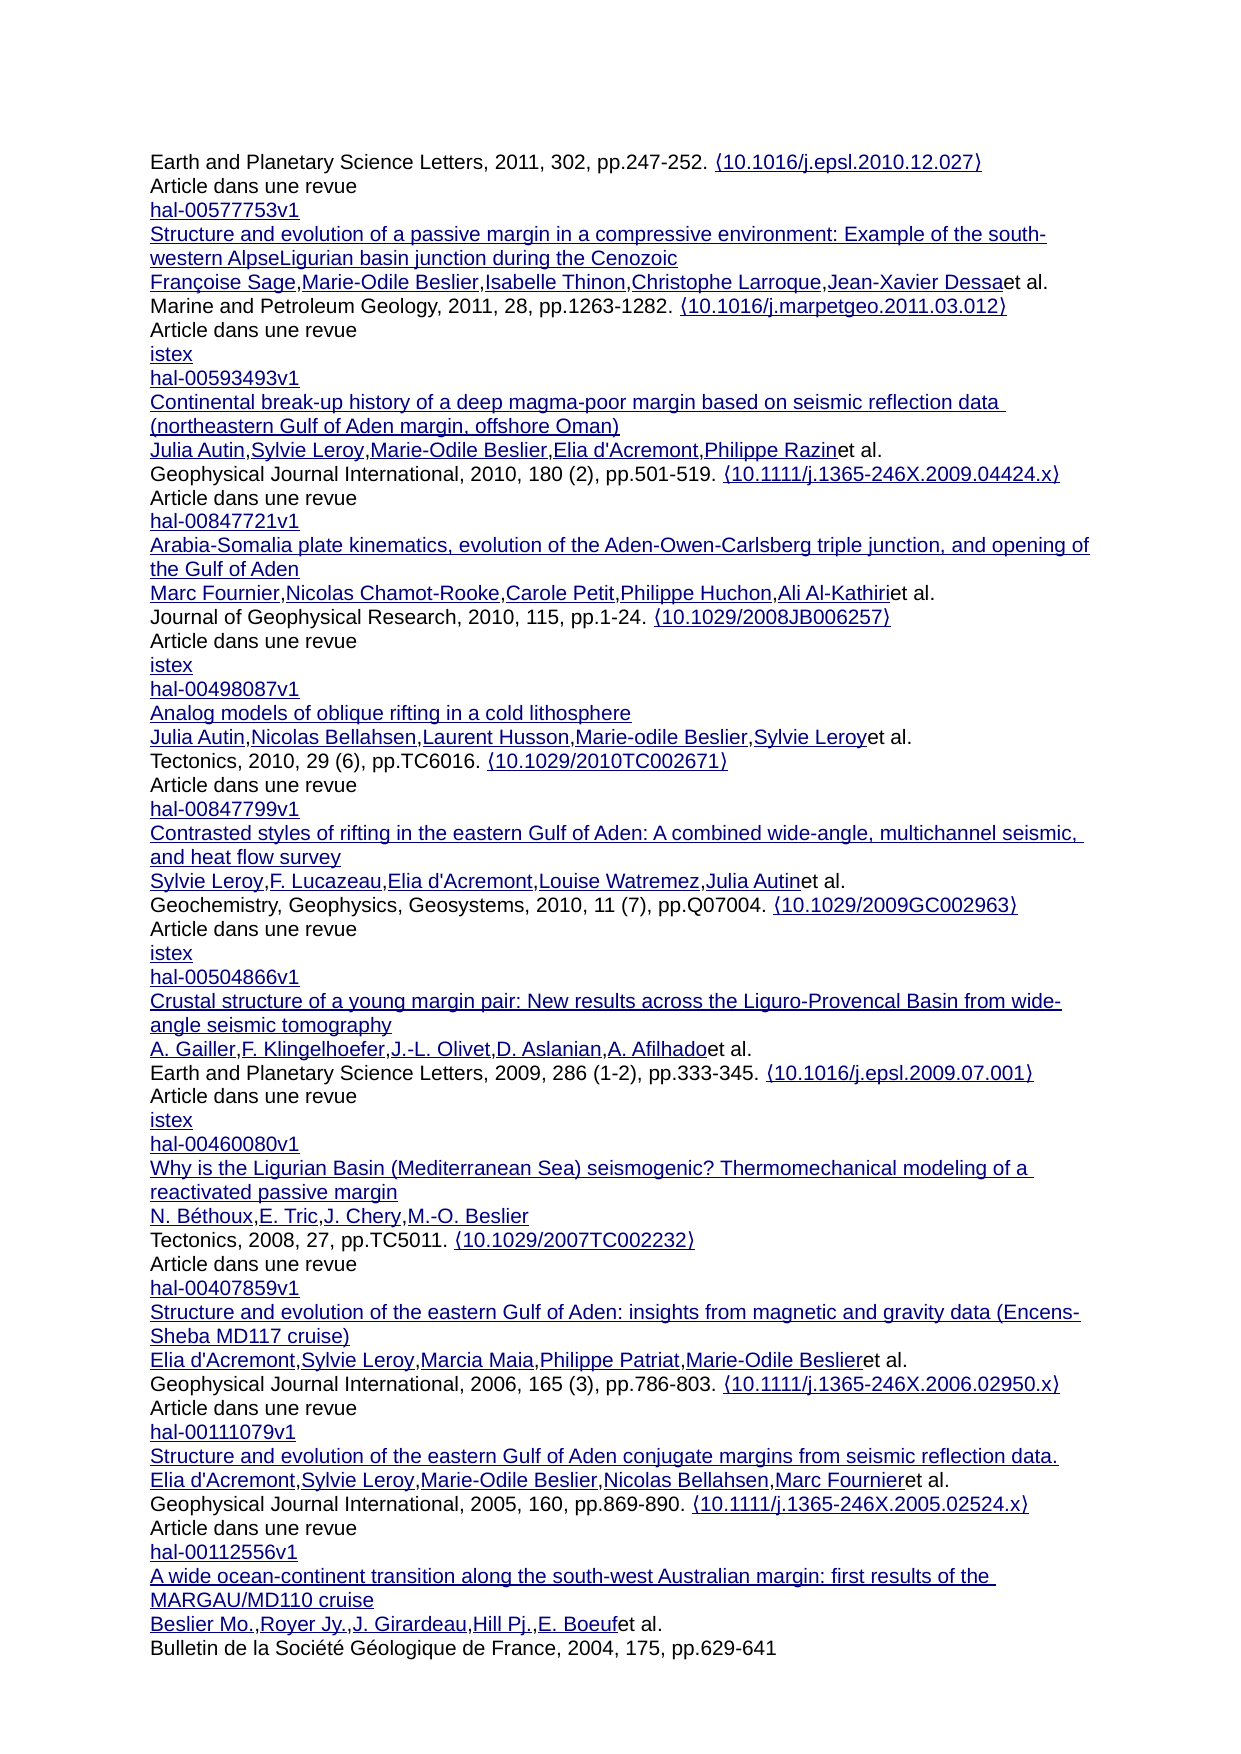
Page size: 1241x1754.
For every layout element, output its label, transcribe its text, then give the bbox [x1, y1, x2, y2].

table_cell Earth and Planetary Science Letters, 2011, 302, pp.247-252. ⟨10.1016/j.epsl.2010.12.027⟩ Article dans une revue hal-00577753v1 [150, 150, 1090, 222]
table_cell Why is the Ligurian Basin (Mediterranean Sea) seismogenic? Thermomechanical modeling of a reactivated passive margin N. Béthoux,E. Tric,J. Chery,M.-O. Beslier Tectonics, 2008, 27, pp.TC5011. ⟨10.1029/2007TC002232⟩ Article dans une revue hal-00407859v1 [150, 1156, 1090, 1300]
table_cell A wide ocean-continent transition along the south-west Australian margin: first results of the MARGAU/MD110 cruise Beslier Mo.,Royer Jy.,J. Girardeau,Hill Pj.,E. Boeufet al. Bulletin de la Société Géologique de France, 2004, 175, pp.629-641 [150, 1564, 1090, 1659]
table_cell Arabia-Somalia plate kinematics, evolution of the Aden-Owen-Carlsberg triple junction, and opening of [150, 533, 1090, 554]
table_cell Structure and evolution of a passive margin in a compressive environment: Example of the south-western AlpseLigurian basin junction during the Cenozoic Françoise Sage,Marie-Odile Beslier,Isabelle Thinon,Christophe Larroque,Jean-Xavier Dessaet al. Marine and Petroleum Geology, 2011, 28, pp.1263-1282. ⟨10.1016/j.marpetgeo.2011.03.012⟩ Article dans une revue istex hal-00593493v1 [150, 222, 1090, 389]
table_cell Structure and evolution of the eastern Gulf of Aden conjugate margins from seismic reflection data. Elia d'Acremont,Sylvie Leroy,Marie-Odile Beslier,Nicolas Bellahsen,Marc Fournieret al. Geophysical Journal International, 2005, 160, pp.869-890. ⟨10.1111/j.1365-246X.2005.02524.x⟩ Article dans une revue hal-00112556v1 [150, 1444, 1090, 1563]
table_cell the Gulf of Aden Marc Fournier,Nicolas Chamot-Rooke,Carole Petit,Philippe Huchon,Ali Al-Kathiriet al. Journal of Geophysical Research, 2010, 115, pp.1-24. ⟨10.1029/2008JB006257⟩ Article dans une revue istex hal-00498087v1 [150, 555, 1090, 701]
table_cell Contrasted styles of rifting in the eastern Gulf of Aden: A combined wide-angle, multichannel seismic, and heat flow survey Sylvie Leroy,F. Lucazeau,Elia d'Acremont,Louise Watremez,Julia Autinet al. Geochemistry, Geophysics, Geosystems, 2010, 11 (7), pp.Q07004. ⟨10.1029/2009GC002963⟩ Article dans une revue istex hal-00504866v1 [150, 821, 1090, 988]
table_cell Analog models of oblique rifting in a cold lithosphere Julia Autin,Nicolas Bellahsen,Laurent Husson,Marie‐odile Beslier,Sylvie Leroyet al. Tectonics, 2010, 29 (6), pp.TC6016. ⟨10.1029/2010TC002671⟩ Article dans une revue hal-00847799v1 [150, 701, 1090, 821]
table_cell Crustal structure of a young margin pair: New results across the Liguro-Provencal Basin from wide-angle seismic tomography A. Gailler,F. Klingelhoefer,J.-L. Olivet,D. Aslanian,A. Afilhadoet al. Earth and Planetary Science Letters, 2009, 286 (1-2), pp.333-345. ⟨10.1016/j.epsl.2009.07.001⟩ Article dans une revue istex hal-00460080v1 [150, 989, 1090, 1156]
table_cell Structure and evolution of the eastern Gulf of Aden: insights from magnetic and gravity data (Encens-Sheba MD117 cruise) Elia d'Acremont,Sylvie Leroy,Marcia Maia,Philippe Patriat,Marie-Odile Beslieret al. Geophysical Journal International, 2006, 165 (3), pp.786-803. ⟨10.1111/j.1365-246X.2006.02950.x⟩ Article dans une revue hal-00111079v1 [150, 1300, 1090, 1444]
table_cell Continental break-up history of a deep magma-poor margin based on seismic reflection data (northeastern Gulf of Aden margin, offshore Oman) Julia Autin,Sylvie Leroy,Marie-Odile Beslier,Elia d'Acremont,Philippe Razinet al. Geophysical Journal International, 2010, 180 (2), pp.501-519. ⟨10.1111/j.1365-246X.2009.04424.x⟩ Article dans une revue hal-00847721v1 [150, 390, 1090, 533]
